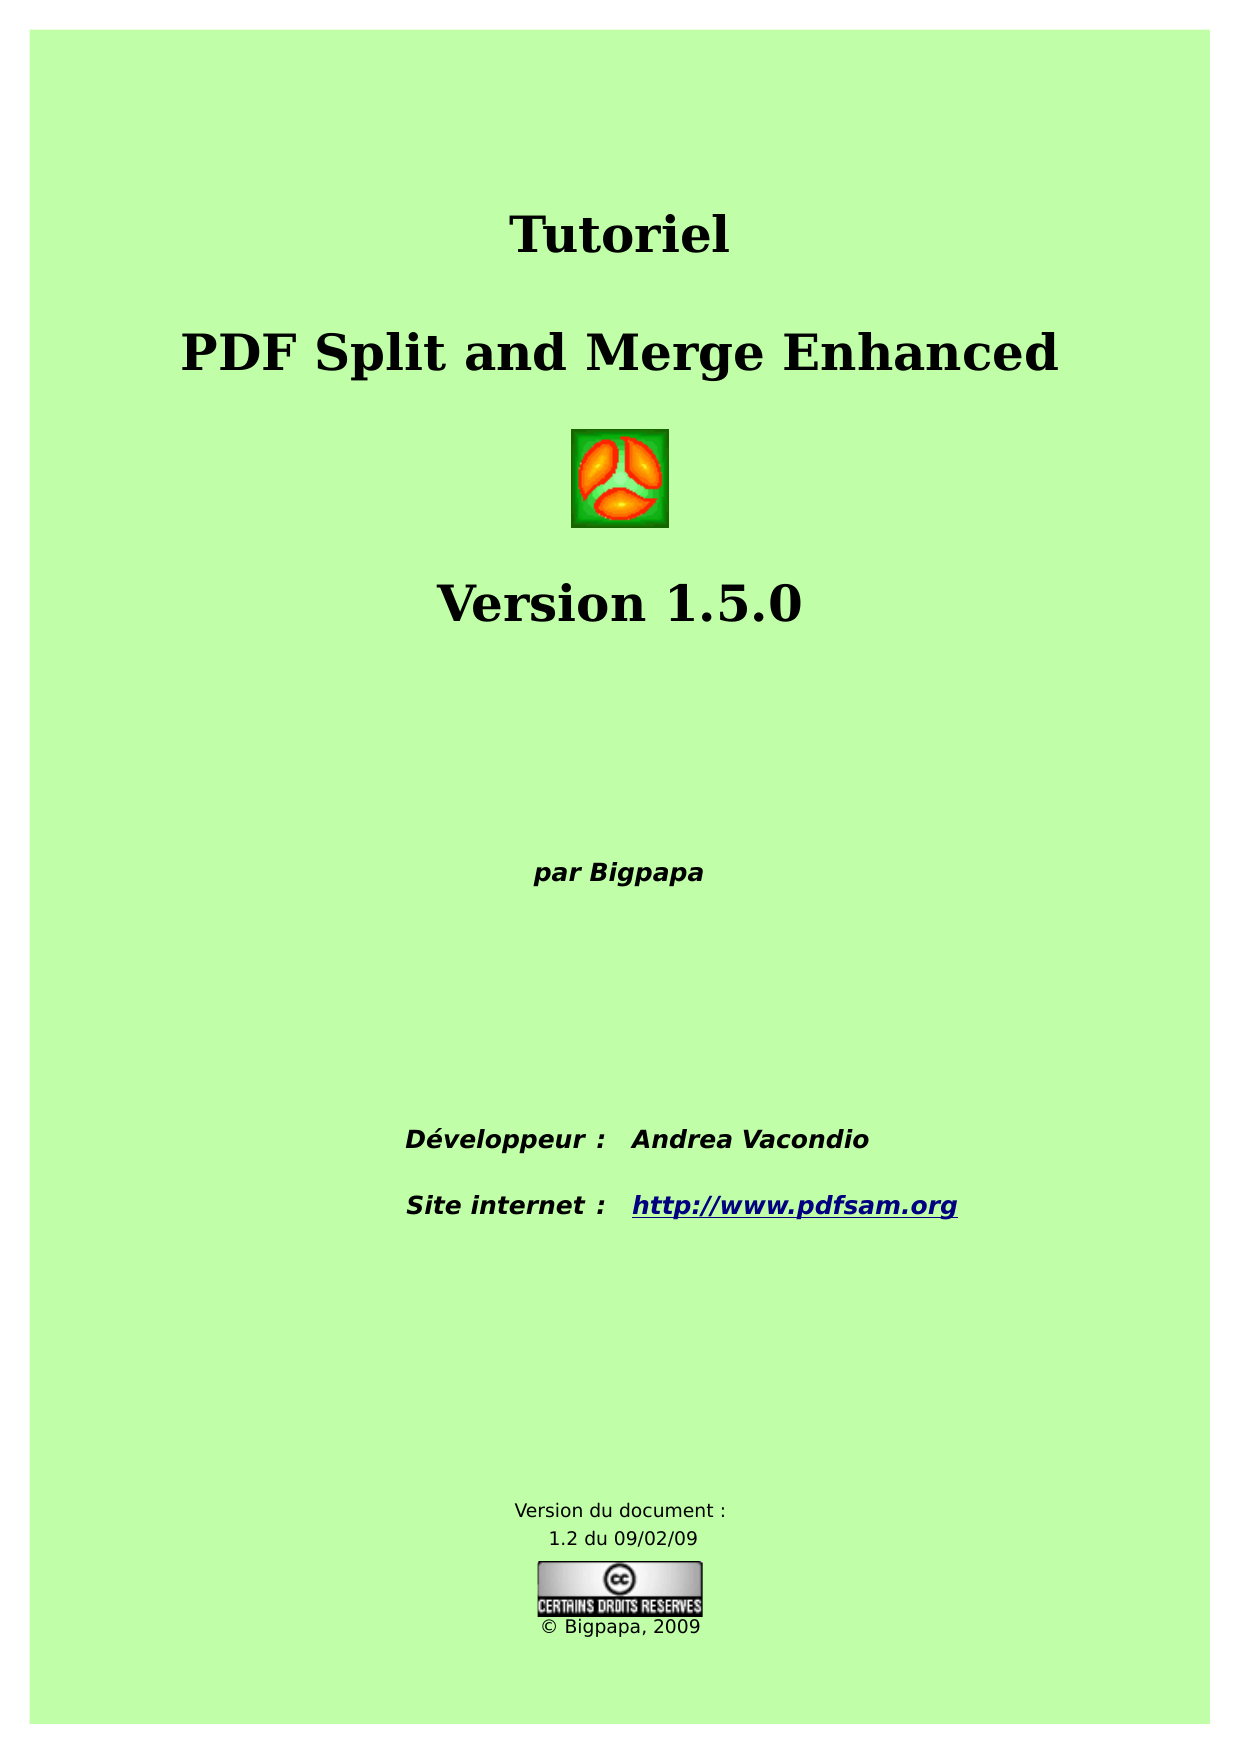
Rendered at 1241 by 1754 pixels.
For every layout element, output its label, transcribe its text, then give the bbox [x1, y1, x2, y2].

table_header Développeur : [30, 1100, 620, 1167]
picture [571, 429, 669, 528]
text 1.2 du 09/02/09 [29, 1528, 1211, 1549]
text © Bigpapa, 2009 [29, 1556, 1211, 1638]
title Version 1.5.0 [29, 574, 1211, 633]
title PDF Split and Merge Enhanced [29, 323, 1211, 382]
table_cell Site internet : [30, 1167, 620, 1233]
table_cell http://www.pdfsam.org [620, 1167, 1211, 1233]
text Version du document : [29, 1500, 1211, 1522]
table_header Andrea Vacondio [620, 1100, 1211, 1167]
title Tutoriel [29, 206, 1211, 264]
subtitle par Bigpapa [29, 858, 1211, 887]
picture [537, 1561, 703, 1617]
